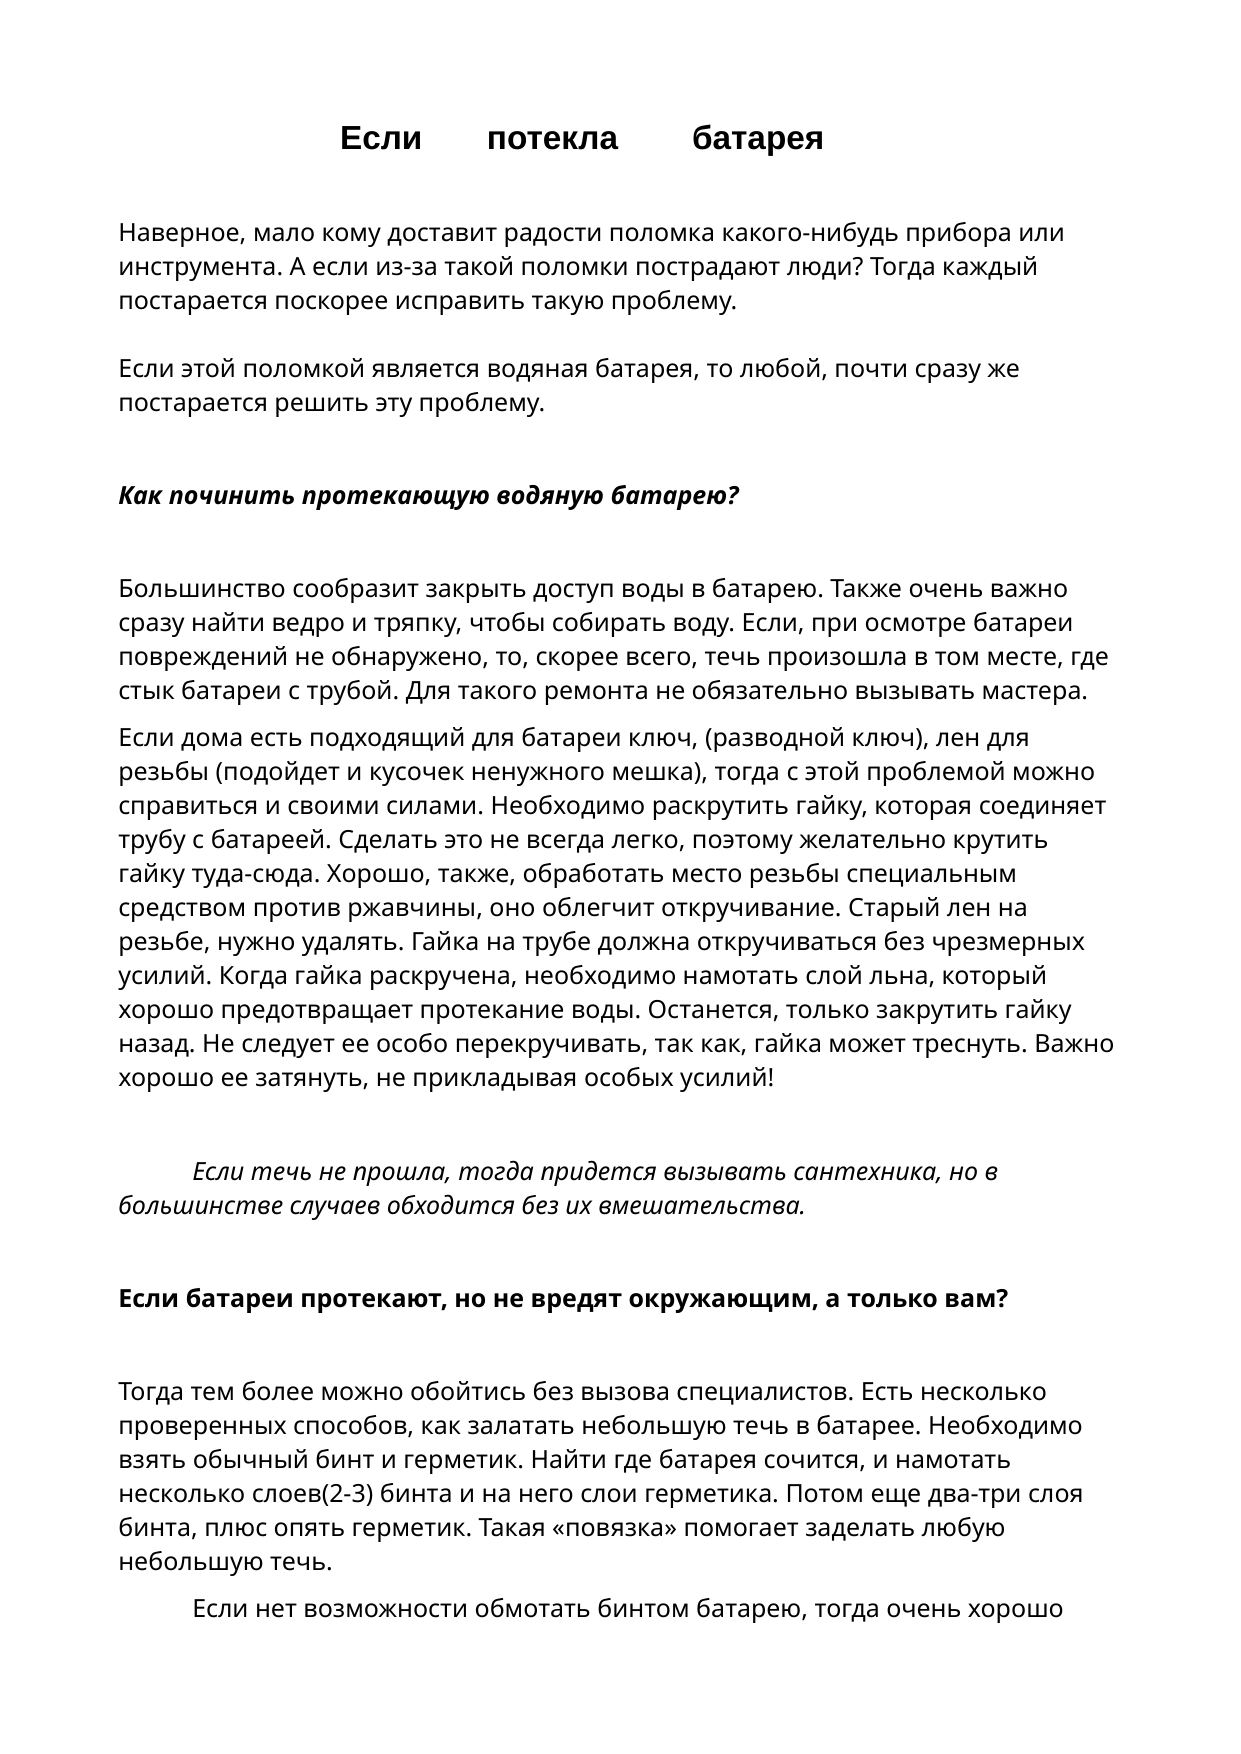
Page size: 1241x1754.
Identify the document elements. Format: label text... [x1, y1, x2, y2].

text Наверное, мало кому доставит радости поломка какого-нибудь прибора или инструмента. А если из-за такой поломки пострадают люди? Тогда каждый постарается поскорее исправить такую проблему. [118, 214, 1122, 316]
text Как починить протекающую водяную батарею? [118, 478, 1122, 512]
text Тогда тем более можно обойтись без вызова специалистов. Есть несколько проверенных способов, как залатать небольшую течь в батарее. Необходимо взять обычный бинт и герметик. Найти где батарея сочится, и намотать несколько слоев(2-3) бинта и на него слои герметика. Потом еще два-три слоя бинта, плюс опять герметик. Такая «повязка» помогает заделать любую небольшую течь. [118, 1373, 1122, 1578]
text Если течь не прошла, тогда придется вызывать сантехника, но в большинстве случаев обходится без их вмешательства. [118, 1153, 1122, 1221]
text Если потекла батарея [118, 118, 1122, 157]
text Если батареи протекают, но не вредят окружающим, а только вам? [118, 1280, 1122, 1314]
text Если нет возможности обмотать бинтом батарею, тогда очень хорошо [118, 1590, 1122, 1624]
text Если дома есть подходящий для батареи ключ, (разводной ключ), лен для резьбы (подойдет и кусочек ненужного мешка), тогда с этой проблемой можно справиться и своими силами. Необходимо раскрутить гайку, которая соединяет трубу с батареей. Сделать это не всегда легко, поэтому желательно крутить гайку туда-сюда. Хорошо, также, обработать место резьбы специальным средством против ржавчины, оно облегчит откручивание. Старый лен на резьбе, нужно удалять. Гайка на трубе должна откручиваться без чрезмерных усилий. Когда гайка раскручена, необходимо намотать слой льна, который хорошо предотвращает протекание воды. Останется, только закрутить гайку назад. Не следует ее особо перекручивать, так как, гайка может треснуть. Важно хорошо ее затянуть, не прикладывая особых усилий! [118, 719, 1122, 1094]
text Если этой поломкой является водяная батарея, то любой, почти сразу же постарается решить эту проблему. [118, 350, 1122, 418]
text Большинство сообразит закрыть доступ воды в батарею. Также очень важно сразу найти ведро и тряпку, чтобы собирать воду. Если, при осмотре батареи повреждений не обнаружено, то, скорее всего, течь произошла в том месте, где стык батареи с трубой. Для такого ремонта не обязательно вызывать мастера. [118, 571, 1122, 707]
